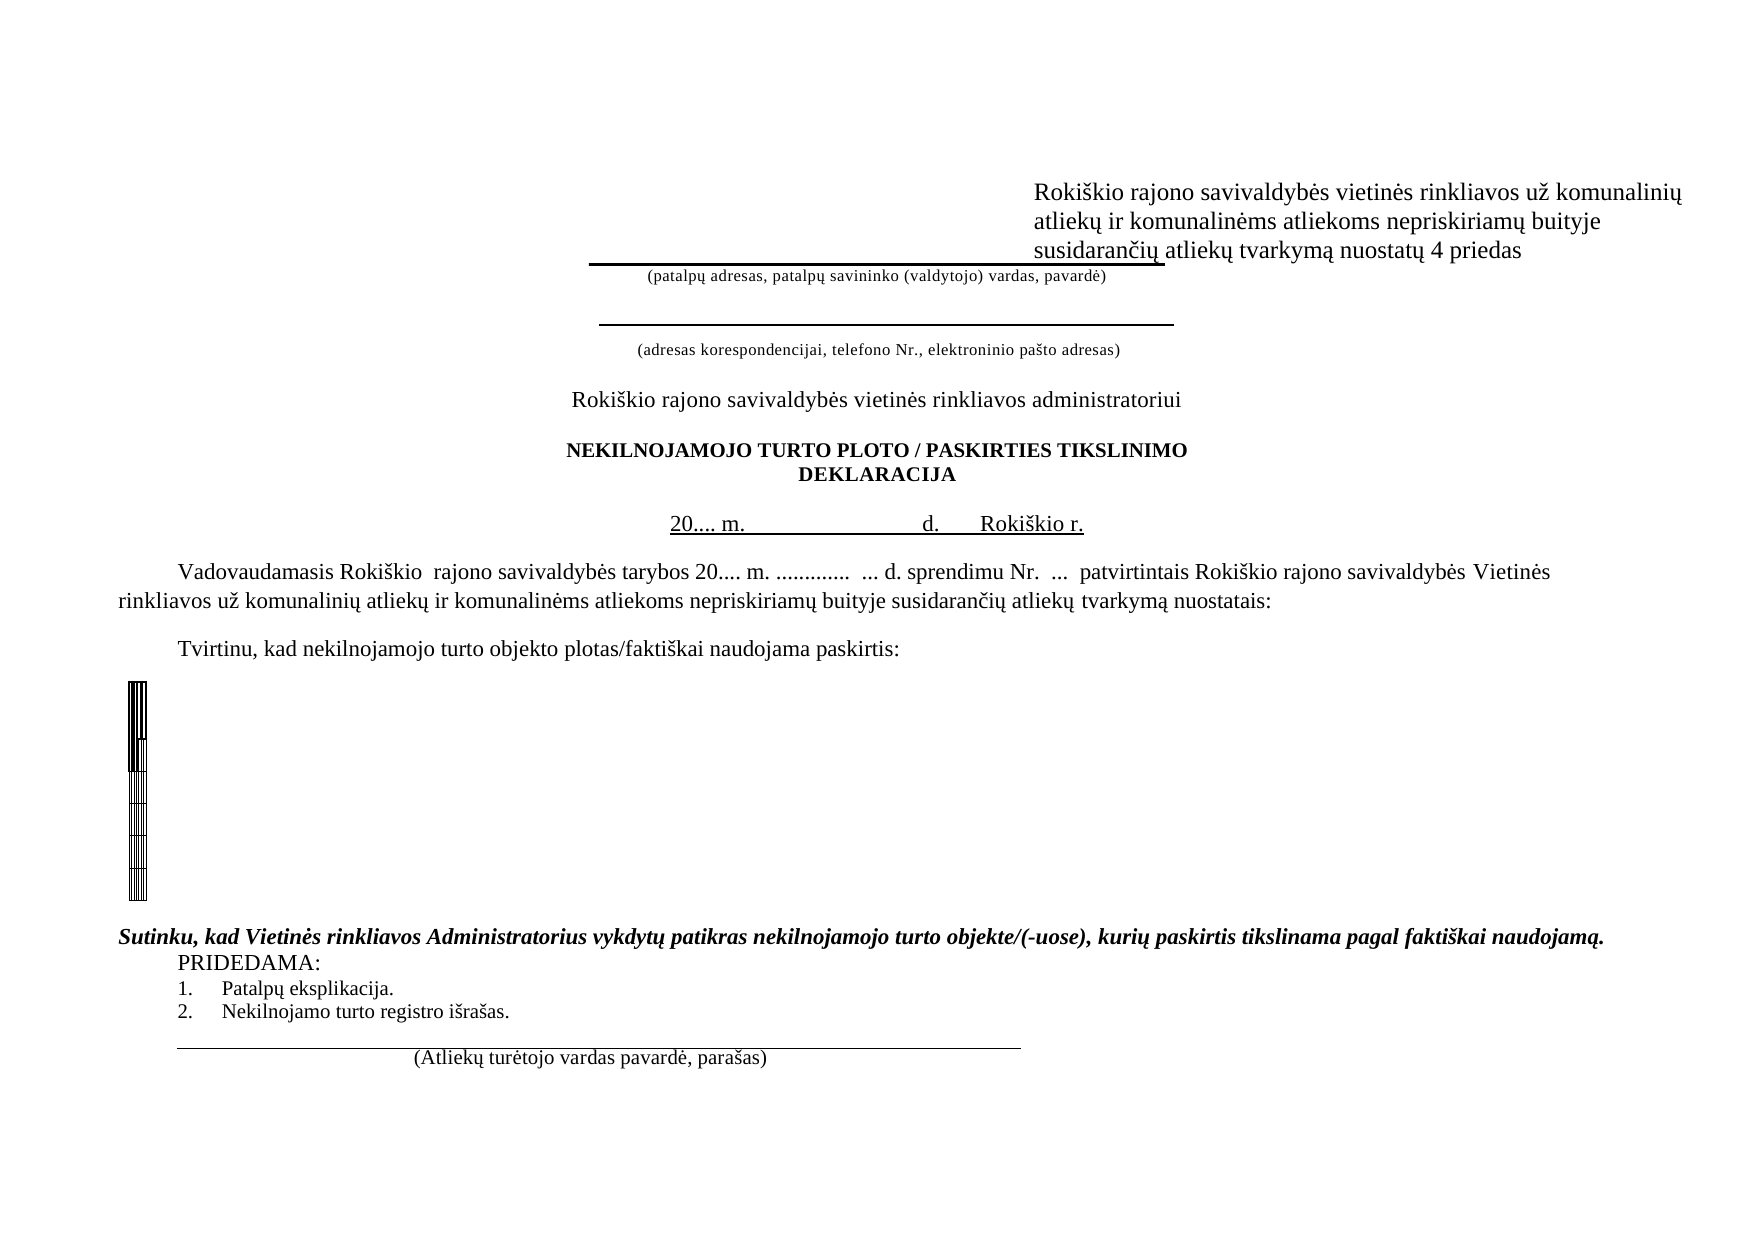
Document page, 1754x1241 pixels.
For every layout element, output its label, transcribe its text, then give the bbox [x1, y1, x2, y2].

text 1. Patalpų eksplikacija. [177, 975, 1601, 999]
text PRIDEDAMA: [118, 949, 1630, 975]
text (Atliekų turėtojo vardas pavardė, parašas) [413, 1045, 1636, 1069]
text Rokiškio rajono savivaldybės vietinės rinkliavos administratoriui [118, 386, 1636, 412]
text NEKILNOJAMOJO TURTO PLOTO / PASKIRTIES TIKSLINIMO [118, 438, 1636, 462]
text (adresas korespondencijai, telefono Nr., elektroninio pašto adresas) [118, 340, 1636, 359]
text DEKLARACIJA [118, 462, 1636, 486]
text Tvirtinu, kad nekilnojamojo turto objekto plotas/faktiškai naudojama paskirtis: [118, 635, 1636, 661]
text 20.... m. d. Rokiškio r. [118, 511, 1636, 537]
text Vadovaudamasis Rokiškio rajono savivaldybės tarybos 20.... m. ............. ... d. sprendimu Nr. ... patvirtintais Rokiškio rajono savivaldybės Vietinės rinkliavos už komunalinių atliekų ir komunalinėms atliekoms nepriskiriamų buityje susidarančių atliekų tvarkymą nuostatais: [118, 558, 1636, 613]
text 2. Nekilnojamo turto registro išrašas. [177, 999, 1601, 1023]
text Sutinku, kad Vietinės rinkliavos Administratorius vykdytų patikras nekilnojamojo turto objekte/(-uose), kurių paskirtis tikslinama pagal faktiškai naudojamą. [118, 923, 1636, 949]
text Rokiškio rajono savivaldybės vietinės rinkliavos už komunalinių atliekų ir komunalinėms atliekoms nepriskiriamų buityje susidarančių atliekų tvarkymą nuostatų 4 priedas [1034, 177, 1713, 263]
text (patalpų adresas, patalpų savininko (valdytojo) vardas, pavardė) [118, 266, 1636, 285]
